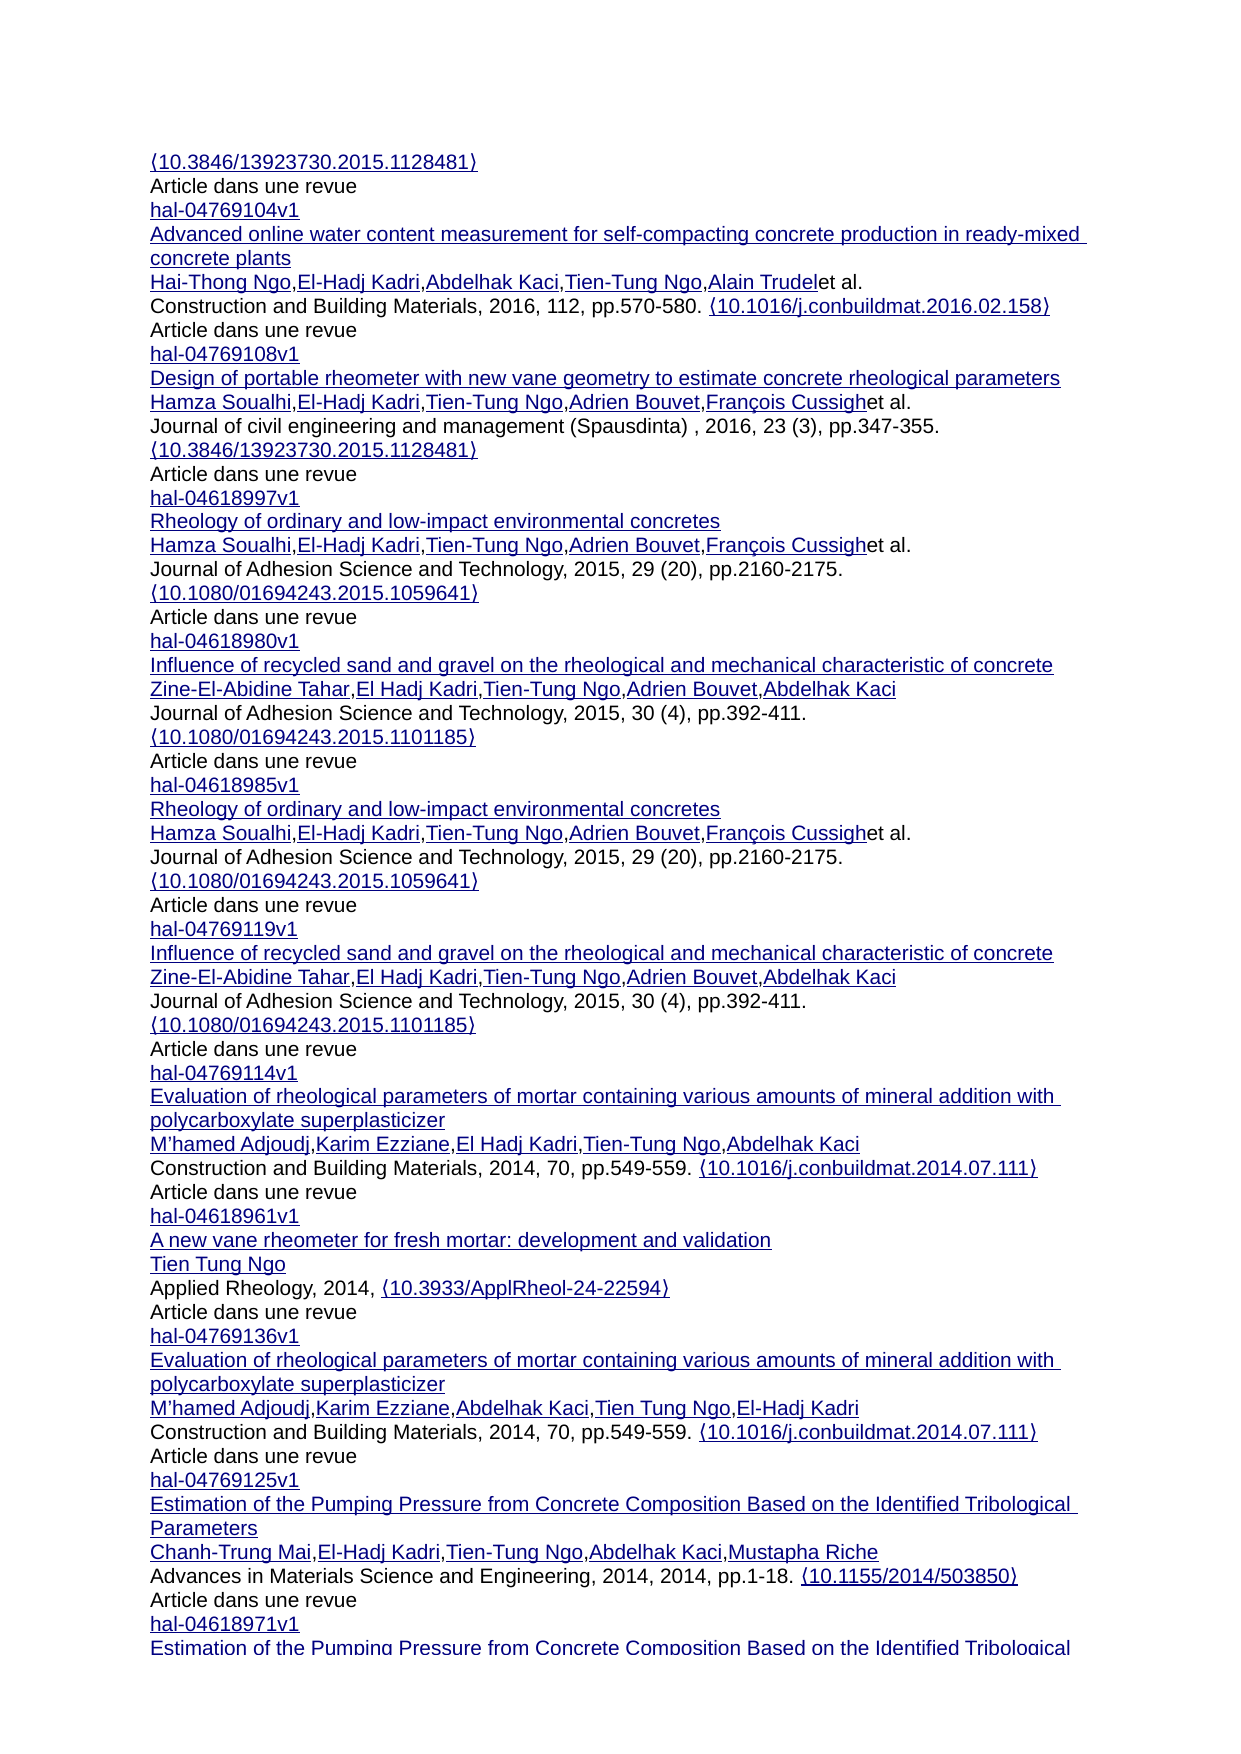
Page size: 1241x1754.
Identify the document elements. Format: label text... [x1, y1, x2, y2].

table_cell Rheology of ordinary and low-impact environmental concretes Hamza Soualhi,El-Hadj Kadri,Tien-Tung Ngo,Adrien Bouvet,François Cussighet al. Journal of Adhesion Science and Technology, 2015, 29 (20), pp.2160-2175. ⟨10.1080/01694243.2015.1059641⟩ Article dans une revue hal-04618980v1 [150, 509, 1090, 653]
table_cell Estimation of the Pumping Pressure from Concrete Composition Based on the Identified Tribological Parameters Chanh-Trung Mai,El-Hadj Kadri,Tien-Tung Ngo,Abdelhak Kaci,Mustapha Riche Advances in Materials Science and Engineering, 2014, 2014, pp.1-18. ⟨10.1155/2014/503850⟩ Article dans une revue hal-04618971v1 [150, 1492, 1090, 1635]
table_cell Influence of recycled sand and gravel on the rheological and mechanical characteristic of concrete Zine-El-Abidine Tahar,El Hadj Kadri,Tien-Tung Ngo,Adrien Bouvet,Abdelhak Kaci Journal of Adhesion Science and Technology, 2015, 30 (4), pp.392-411. ⟨10.1080/01694243.2015.1101185⟩ Article dans une revue hal-04618985v1 [150, 653, 1090, 797]
table_cell Advanced online water content measurement for self-compacting concrete production in ready-mixed concrete plants Hai-Thong Ngo,El-Hadj Kadri,Abdelhak Kaci,Tien-Tung Ngo,Alain Trudelet al. Construction and Building Materials, 2016, 112, pp.570-580. ⟨10.1016/j.conbuildmat.2016.02.158⟩ Article dans une revue hal-04769108v1 [150, 222, 1090, 366]
table_cell Rheology of ordinary and low-impact environmental concretes Hamza Soualhi,El-Hadj Kadri,Tien-Tung Ngo,Adrien Bouvet,François Cussighet al. Journal of Adhesion Science and Technology, 2015, 29 (20), pp.2160-2175. ⟨10.1080/01694243.2015.1059641⟩ Article dans une revue hal-04769119v1 [150, 797, 1090, 941]
table_cell Evaluation of rheological parameters of mortar containing various amounts of mineral addition with polycarboxylate superplasticizer M’hamed Adjoudj,Karim Ezziane,El Hadj Kadri,Tien-Tung Ngo,Abdelhak Kaci Construction and Building Materials, 2014, 70, pp.549-559. ⟨10.1016/j.conbuildmat.2014.07.111⟩ Article dans une revue hal-04618961v1 [150, 1084, 1090, 1228]
table_cell A new vane rheometer for fresh mortar: development and validation Tien Tung Ngo Applied Rheology, 2014, ⟨10.3933/ApplRheol-24-22594⟩ Article dans une revue hal-04769136v1 [150, 1228, 1090, 1348]
table_cell Influence of recycled sand and gravel on the rheological and mechanical characteristic of concrete Zine-El-Abidine Tahar,El Hadj Kadri,Tien-Tung Ngo,Adrien Bouvet,Abdelhak Kaci Journal of Adhesion Science and Technology, 2015, 30 (4), pp.392-411. ⟨10.1080/01694243.2015.1101185⟩ Article dans une revue hal-04769114v1 [150, 941, 1090, 1084]
table_cell Design of portable rheometer with new vane geometry to estimate concrete rheological parameters Hamza Soualhi,El-Hadj Kadri,Tien-Tung Ngo,Adrien Bouvet,François Cussighet al. Journal of civil engineering and management (Spausdinta) , 2016, 23 (3), pp.347-355. ⟨10.3846/13923730.2015.1128481⟩ Article dans une revue hal-04618997v1 [150, 366, 1090, 509]
table_cell ⟨10.3846/13923730.2015.1128481⟩ Article dans une revue hal-04769104v1 [150, 150, 1090, 222]
table_cell Evaluation of rheological parameters of mortar containing various amounts of mineral addition with polycarboxylate superplasticizer M’hamed Adjoudj,Karim Ezziane,Abdelhak Kaci,Tien Tung Ngo,El-Hadj Kadri Construction and Building Materials, 2014, 70, pp.549-559. ⟨10.1016/j.conbuildmat.2014.07.111⟩ Article dans une revue hal-04769125v1 [150, 1348, 1090, 1492]
table_cell Estimation of the Pumping Pressure from Concrete Composition Based on the Identified Tribological [150, 1635, 1090, 1655]
